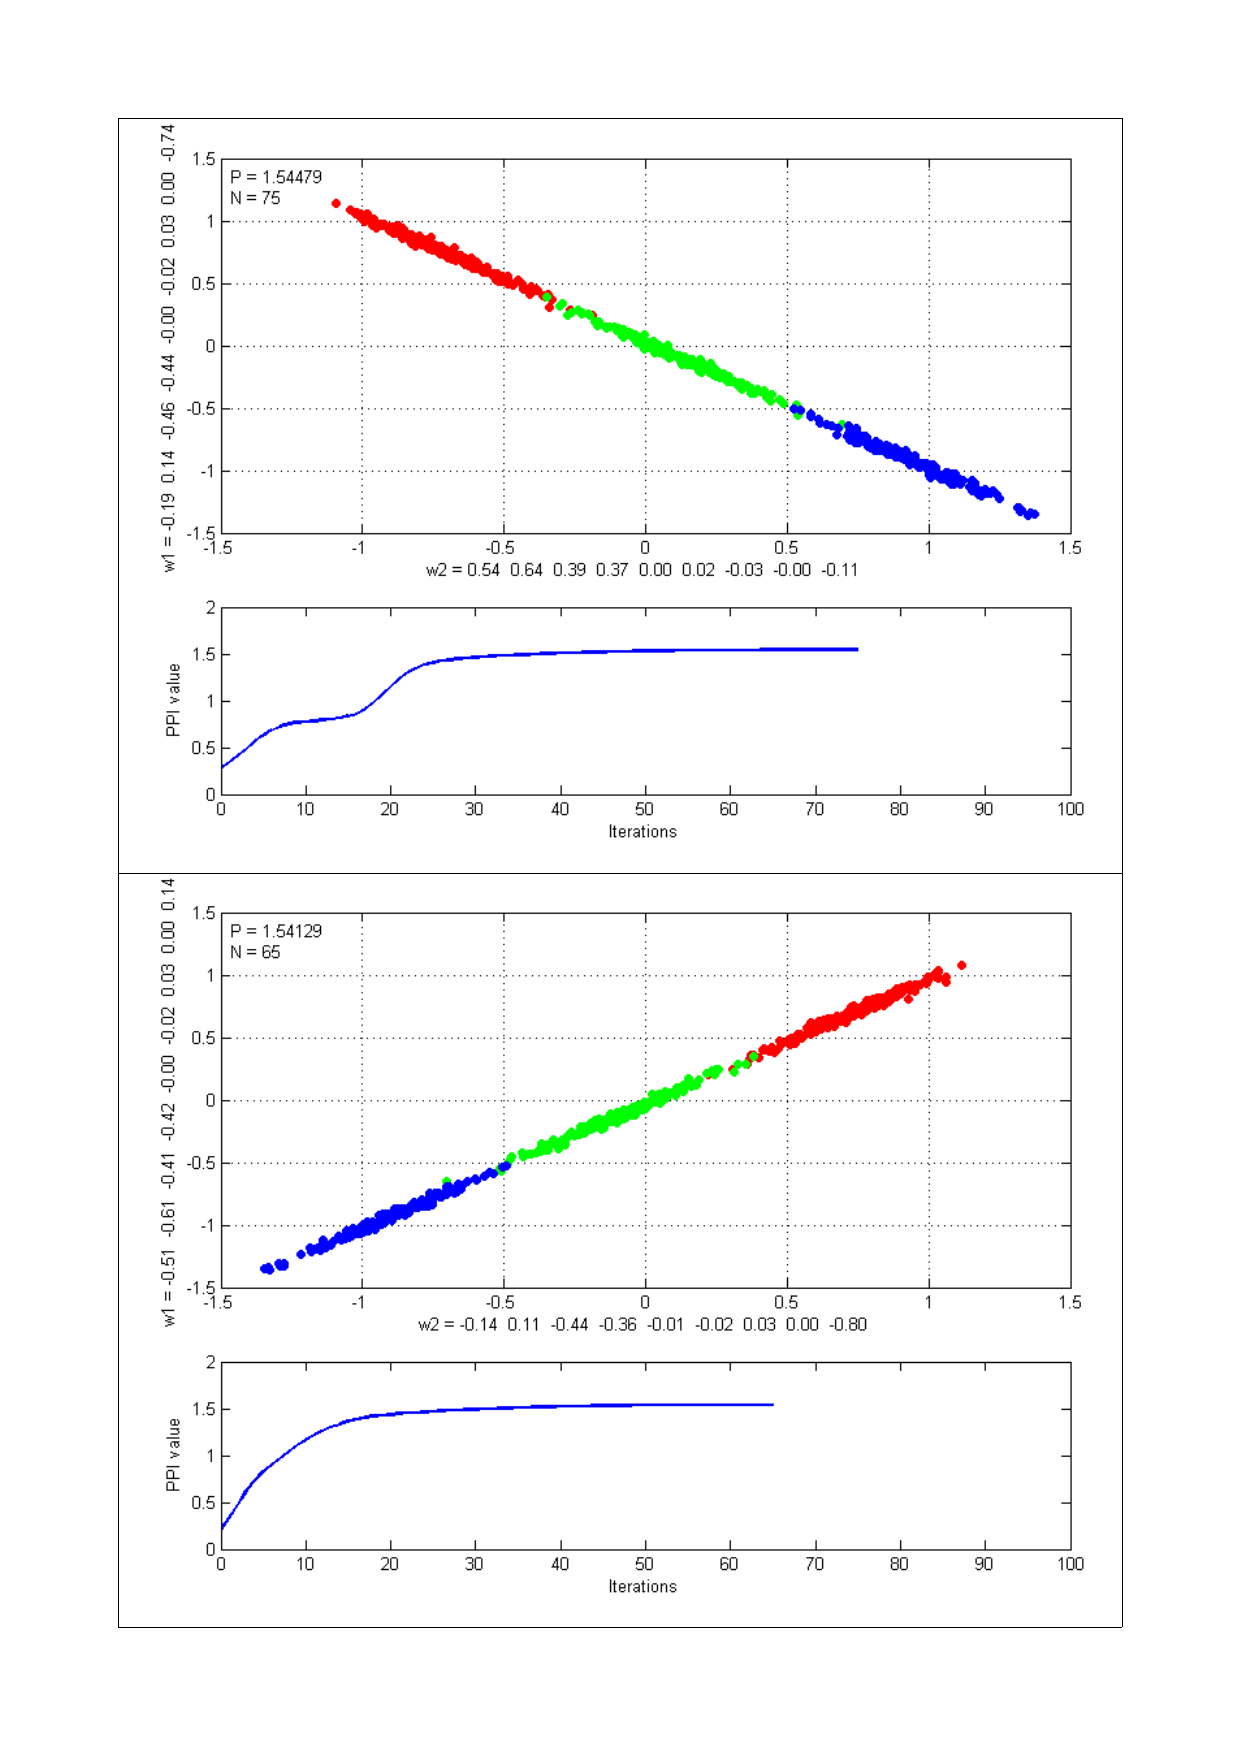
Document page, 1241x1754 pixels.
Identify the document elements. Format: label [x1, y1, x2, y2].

picture [121, 121, 1120, 870]
picture [121, 875, 1120, 1625]
table_cell [119, 119, 1122, 873]
